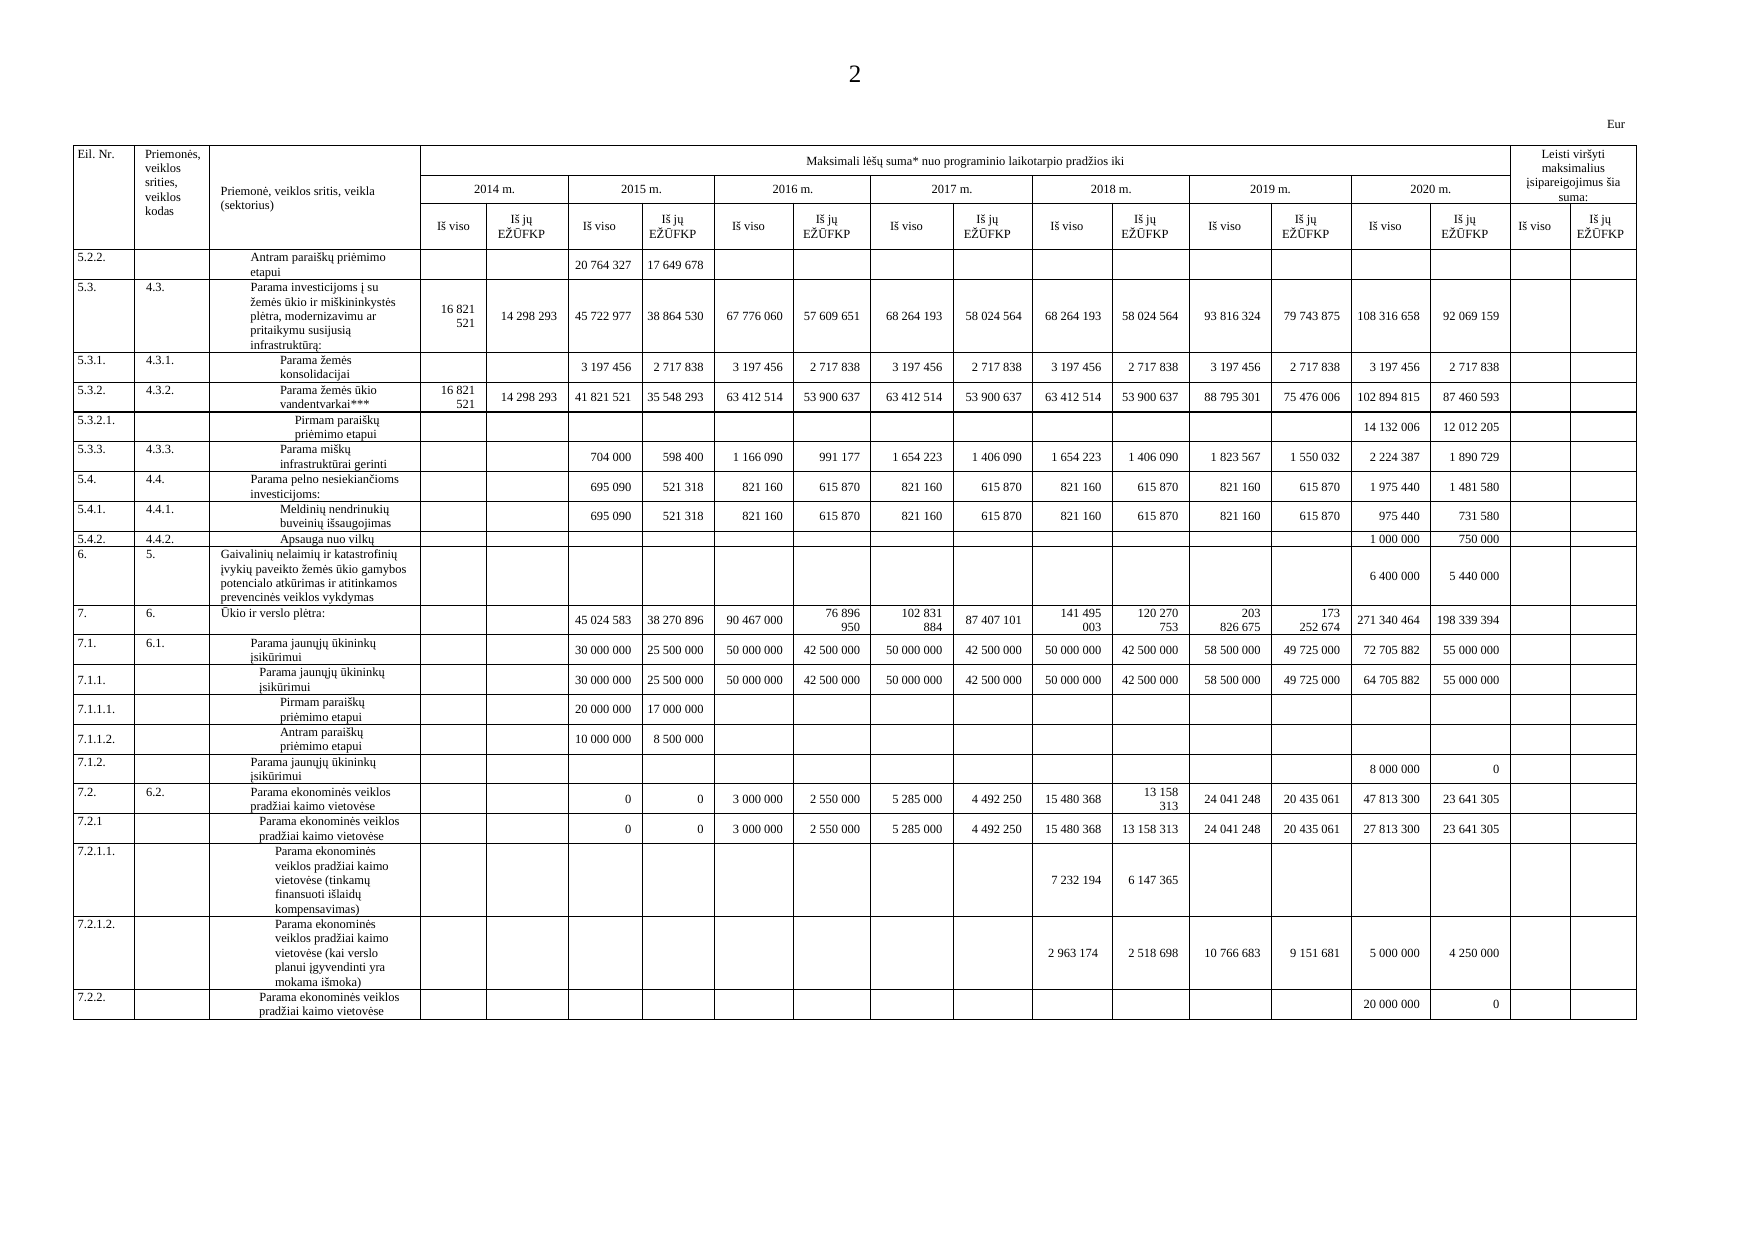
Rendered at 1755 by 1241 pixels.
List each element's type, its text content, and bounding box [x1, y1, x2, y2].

table_cell 42 500 000 [954, 665, 1032, 694]
table_cell 3 197 456 [569, 353, 642, 382]
table_cell [794, 547, 870, 604]
table_header [714, 117, 794, 145]
table_cell Parama ekonominės veiklos pradžiai kaimo vietovėse [210, 990, 420, 1018]
table_cell [421, 784, 486, 813]
table_cell [1571, 472, 1636, 501]
table_cell 10 766 683 [1190, 917, 1271, 989]
table_cell Parama jaunųjų ūkininkų įsikūrimui [210, 635, 420, 664]
table_cell [135, 814, 209, 843]
table_cell [1113, 725, 1189, 753]
table_cell Priemonė, veiklos sritis, veikla (sektorius) [210, 146, 420, 249]
table_cell [871, 547, 953, 604]
table_cell 5.4.1. [74, 502, 134, 531]
table_cell 53 900 637 [794, 383, 870, 411]
table_cell [794, 990, 870, 1018]
table_cell [1571, 532, 1636, 546]
table_cell 821 160 [1190, 472, 1271, 501]
table_cell [1511, 725, 1570, 753]
table_cell Antram paraiškų priėmimo etapui [210, 725, 420, 753]
table_cell Ūkio ir verslo plėtra: [210, 606, 420, 634]
table_cell 615 870 [1272, 472, 1351, 501]
table_cell 68 264 193 [871, 280, 953, 352]
table_cell Parama jaunųjų ūkininkų įsikūrimui [210, 665, 420, 694]
table_cell [1511, 814, 1570, 843]
table_cell 0 [643, 784, 714, 813]
table_cell 120 270 753 [1113, 606, 1189, 634]
table_header [953, 117, 1033, 145]
table_cell 7.2.1.2. [74, 917, 134, 989]
table_cell 75 476 006 [1272, 383, 1351, 411]
table_cell 615 870 [794, 502, 870, 531]
table_cell [1511, 665, 1570, 694]
table_cell [135, 725, 209, 753]
table_cell [1511, 280, 1570, 352]
table_cell 0 [569, 814, 642, 843]
table_cell [794, 413, 870, 441]
table_cell Iš jų EŽŪFKP [794, 204, 870, 249]
table_cell 50 000 000 [715, 635, 793, 664]
table_cell 1 166 090 [715, 442, 793, 471]
table_cell [1511, 635, 1570, 664]
table_cell [487, 472, 568, 501]
table_cell 173 252 674 [1272, 606, 1351, 634]
table_cell [421, 502, 486, 531]
table_cell [1571, 547, 1636, 604]
table_cell 2 717 838 [954, 353, 1032, 382]
table_cell Apsauga nuo vilkų [210, 532, 420, 546]
table_cell 821 160 [1033, 502, 1112, 531]
table_cell [1511, 990, 1570, 1018]
table_cell 16 821 521 [421, 280, 486, 352]
table_header [871, 117, 953, 145]
table_cell [643, 917, 714, 989]
table_cell 7.1.1. [74, 665, 134, 694]
table_cell [954, 695, 1032, 724]
table_cell [487, 442, 568, 471]
table_cell 50 000 000 [871, 635, 953, 664]
table_cell 20 764 327 [569, 250, 642, 279]
table_cell [1113, 990, 1189, 1018]
table_cell [1033, 532, 1112, 546]
table_cell 58 500 000 [1190, 665, 1271, 694]
table_cell [135, 844, 209, 916]
table_cell [1511, 383, 1570, 411]
table_cell 13 158 313 [1113, 814, 1189, 843]
table_cell 4 492 250 [954, 784, 1032, 813]
table_cell 3 197 456 [1352, 353, 1430, 382]
table_cell 30 000 000 [569, 635, 642, 664]
table_cell 38 864 530 [643, 280, 714, 352]
table_cell 15 480 368 [1033, 814, 1112, 843]
table_cell 0 [1431, 990, 1510, 1018]
table_cell [1511, 413, 1570, 441]
table_cell Parama miškų infrastruktūrai gerinti [210, 442, 420, 471]
table_cell 2019 m. [1190, 176, 1351, 203]
table_cell 68 264 193 [1033, 280, 1112, 352]
table_header [794, 117, 871, 145]
table_cell 4.4.2. [135, 532, 209, 546]
table_cell Parama ekonominės veiklos pradžiai kaimo vietovėse (tinkamų finansuoti išlaidų kompensavimas) [210, 844, 420, 916]
table_cell 1 654 223 [1033, 442, 1112, 471]
table_cell Iš jų EŽŪFKP [1113, 204, 1189, 249]
table_cell [421, 472, 486, 501]
table_cell [569, 532, 642, 546]
table_cell [1272, 250, 1351, 279]
table_cell [1571, 442, 1636, 471]
table_cell [569, 413, 642, 441]
table_cell [1571, 755, 1636, 783]
table_cell 12 012 205 [1431, 413, 1510, 441]
table_cell [871, 917, 953, 989]
table_cell [1511, 442, 1570, 471]
table_cell 598 400 [643, 442, 714, 471]
table_cell [487, 502, 568, 531]
table_cell 55 000 000 [1431, 665, 1510, 694]
table_cell 7 232 194 [1033, 844, 1112, 916]
table_cell [1190, 532, 1271, 546]
table_cell [643, 755, 714, 783]
table_cell 1 975 440 [1352, 472, 1430, 501]
table_cell 102 831 884 [871, 606, 953, 634]
table_cell [421, 917, 486, 989]
table_cell [1431, 695, 1510, 724]
table_cell [794, 532, 870, 546]
table_cell [1113, 250, 1189, 279]
table_cell 7.1.1.1. [74, 695, 134, 724]
table_cell [1511, 917, 1570, 989]
table_cell Iš jų EŽŪFKP [954, 204, 1032, 249]
table_cell [487, 353, 568, 382]
table_cell 0 [1431, 755, 1510, 783]
table_cell [1272, 755, 1351, 783]
table_cell 5.4. [74, 472, 134, 501]
table_cell 93 816 324 [1190, 280, 1271, 352]
table_cell 271 340 464 [1352, 606, 1430, 634]
table_cell 58 500 000 [1190, 635, 1271, 664]
table_cell 5.3.2. [74, 383, 134, 411]
table_cell [794, 844, 870, 916]
table_cell [421, 250, 486, 279]
table_cell [1272, 725, 1351, 753]
table_cell 49 725 000 [1272, 665, 1351, 694]
table_cell Parama ekonominės veiklos pradžiai kaimo vietovėse [210, 784, 420, 813]
table_cell [1190, 547, 1271, 604]
table_cell 821 160 [871, 472, 953, 501]
table_cell 5 285 000 [871, 814, 953, 843]
table_cell Iš jų EŽŪFKP [487, 204, 568, 249]
table_cell 4 492 250 [954, 814, 1032, 843]
table_cell 5 285 000 [871, 784, 953, 813]
table_header [1431, 117, 1510, 145]
table_cell [569, 844, 642, 916]
table_cell [1571, 502, 1636, 531]
table_cell 20 000 000 [569, 695, 642, 724]
table_cell [1272, 990, 1351, 1018]
table_cell 15 480 368 [1033, 784, 1112, 813]
table_cell [1571, 844, 1636, 916]
table_cell 3 000 000 [715, 814, 793, 843]
table_cell 53 900 637 [954, 383, 1032, 411]
table_cell 203 826 675 [1190, 606, 1271, 634]
table_cell [715, 547, 793, 604]
table_cell [1272, 532, 1351, 546]
table_cell [954, 917, 1032, 989]
table_cell [1511, 472, 1570, 501]
table_cell [487, 547, 568, 604]
table_header [1510, 117, 1571, 145]
table_cell Gaivalinių nelaimių ir katastrofinių įvykių paveikto žemės ūkio gamybos potencialo atkūrimas ir atitinkamos prevencinės veiklos vykdymas [210, 547, 420, 604]
table_cell [135, 665, 209, 694]
table_cell [643, 532, 714, 546]
table_cell 87 407 101 [954, 606, 1032, 634]
table_cell [1511, 502, 1570, 531]
table_cell Iš jų EŽŪFKP [1272, 204, 1351, 249]
table_cell 76 896 950 [794, 606, 870, 634]
table_cell 1 481 580 [1431, 472, 1510, 501]
table_cell 7.2.1 [74, 814, 134, 843]
table_cell Parama žemės ūkio vandentvarkai*** [210, 383, 420, 411]
table_cell 615 870 [794, 472, 870, 501]
table_cell [1511, 250, 1570, 279]
table_cell 13 158 313 [1113, 784, 1189, 813]
table_cell [421, 606, 486, 634]
table_cell 14 298 293 [487, 280, 568, 352]
table_cell 9 151 681 [1272, 917, 1351, 989]
table_cell [1511, 532, 1570, 546]
table_cell [487, 250, 568, 279]
table_cell 38 270 896 [643, 606, 714, 634]
table_cell Parama investicijoms į su žemės ūkio ir miškininkystės plėtra, modernizavimu ar pritaikymu susijusią infrastruktūrą: [210, 280, 420, 352]
table_cell Parama ekonominės veiklos pradžiai kaimo vietovėse (kai verslo planui įgyvendinti yra mokama išmoka) [210, 917, 420, 989]
table_cell 5.3.3. [74, 442, 134, 471]
table_cell 25 500 000 [643, 665, 714, 694]
table_cell [1033, 547, 1112, 604]
table_cell 4.3.3. [135, 442, 209, 471]
table_cell 615 870 [1113, 472, 1189, 501]
table_cell 5 000 000 [1352, 917, 1430, 989]
table_cell 25 500 000 [643, 635, 714, 664]
table_cell 3 197 456 [715, 353, 793, 382]
table_cell [487, 695, 568, 724]
table_cell Pirmam paraiškų priėmimo etapui [210, 413, 420, 441]
table_cell 42 500 000 [794, 635, 870, 664]
table_cell [135, 990, 209, 1018]
table_cell 1 550 032 [1272, 442, 1351, 471]
table_cell 821 160 [715, 472, 793, 501]
table_cell [1190, 695, 1271, 724]
table_cell [1571, 606, 1636, 634]
table_cell [487, 665, 568, 694]
table_cell 8 500 000 [643, 725, 714, 753]
table_cell 4 250 000 [1431, 917, 1510, 989]
table_cell [1571, 695, 1636, 724]
table_cell [643, 413, 714, 441]
table_cell [1190, 725, 1271, 753]
table_cell 7.2. [74, 784, 134, 813]
table_cell [1431, 250, 1510, 279]
table_cell 5.3.2.1. [74, 413, 134, 441]
table_cell [1511, 844, 1570, 916]
table_cell [487, 755, 568, 783]
table_cell 20 000 000 [1352, 990, 1430, 1018]
table_cell [715, 725, 793, 753]
table_cell 47 813 300 [1352, 784, 1430, 813]
table_cell 6 400 000 [1352, 547, 1430, 604]
table_cell Iš jų EŽŪFKP [1431, 204, 1510, 249]
table_cell Iš jų EŽŪFKP [1571, 204, 1636, 249]
table_cell 521 318 [643, 502, 714, 531]
table_cell [954, 755, 1032, 783]
table_cell Iš viso [569, 204, 642, 249]
table_cell 991 177 [794, 442, 870, 471]
table_cell 35 548 293 [643, 383, 714, 411]
table_cell [794, 917, 870, 989]
table_cell [715, 844, 793, 916]
table_cell Iš jų EŽŪFKP [643, 204, 714, 249]
table_cell [1571, 250, 1636, 279]
table_header [1189, 117, 1272, 145]
table_cell 50 000 000 [715, 665, 793, 694]
table_cell 55 000 000 [1431, 635, 1510, 664]
table_cell [1113, 413, 1189, 441]
table_cell [715, 532, 793, 546]
table_cell [1033, 695, 1112, 724]
table_cell [954, 413, 1032, 441]
table_cell [1571, 784, 1636, 813]
table_cell 42 500 000 [954, 635, 1032, 664]
table_cell 3 197 456 [1033, 353, 1112, 382]
table_header [1351, 117, 1431, 145]
table_cell [643, 844, 714, 916]
table_cell [1033, 990, 1112, 1018]
table_cell 16 821 521 [421, 383, 486, 411]
table_cell [871, 755, 953, 783]
table_cell 975 440 [1352, 502, 1430, 531]
table_cell [1190, 250, 1271, 279]
table_cell [954, 990, 1032, 1018]
table_cell [1571, 280, 1636, 352]
table_cell 50 000 000 [1033, 665, 1112, 694]
table_cell 7. [74, 606, 134, 634]
table_cell [421, 990, 486, 1018]
table_cell 821 160 [1033, 472, 1112, 501]
table_cell 6. [74, 547, 134, 604]
table_cell [135, 695, 209, 724]
table_cell [135, 413, 209, 441]
table_cell 2 963 174 [1033, 917, 1112, 989]
table_cell Iš viso [421, 204, 486, 249]
table_cell 1 000 000 [1352, 532, 1430, 546]
table_cell 821 160 [871, 502, 953, 531]
table_cell [487, 814, 568, 843]
table_cell 4.4.1. [135, 502, 209, 531]
table_cell [1113, 547, 1189, 604]
table_cell Priemonės, veiklos srities, veiklos kodas [135, 146, 209, 249]
table_cell [421, 353, 486, 382]
table_cell [1571, 413, 1636, 441]
table_cell [871, 844, 953, 916]
table_cell 141 495 003 [1033, 606, 1112, 634]
table_cell 90 467 000 [715, 606, 793, 634]
table_cell 6.2. [135, 784, 209, 813]
table_cell [421, 814, 486, 843]
table_cell [487, 413, 568, 441]
table_cell 23 641 305 [1431, 784, 1510, 813]
table_cell [487, 990, 568, 1018]
table_cell [421, 665, 486, 694]
table_cell 53 900 637 [1113, 383, 1189, 411]
table_cell 42 500 000 [1113, 635, 1189, 664]
table_cell 6.1. [135, 635, 209, 664]
table_cell 57 609 651 [794, 280, 870, 352]
table_cell Iš viso [715, 204, 793, 249]
table_cell Iš viso [1352, 204, 1430, 249]
table_cell [871, 695, 953, 724]
table_cell 615 870 [1113, 502, 1189, 531]
table_cell [1352, 725, 1430, 753]
table_cell [569, 755, 642, 783]
table_cell Parama ekonominės veiklos pradžiai kaimo vietovėse [210, 814, 420, 843]
table_cell [1571, 665, 1636, 694]
table_cell Parama žemės konsolidacijai [210, 353, 420, 382]
table_cell 6. [135, 606, 209, 634]
table_cell [1571, 814, 1636, 843]
table_cell [715, 413, 793, 441]
table_cell 5. [135, 547, 209, 604]
table_cell 695 090 [569, 502, 642, 531]
table_cell 2 224 387 [1352, 442, 1430, 471]
table_cell [569, 990, 642, 1018]
table_cell 2 717 838 [1431, 353, 1510, 382]
table_cell 108 316 658 [1352, 280, 1430, 352]
table_cell [1033, 755, 1112, 783]
table_cell 2014 m. [421, 176, 568, 203]
table_cell [954, 547, 1032, 604]
table_cell 14 132 006 [1352, 413, 1430, 441]
table_cell 1 823 567 [1190, 442, 1271, 471]
table_cell 2017 m. [871, 176, 1032, 203]
table_cell [871, 990, 953, 1018]
table_header Eur [1571, 117, 1636, 145]
table_cell 30 000 000 [569, 665, 642, 694]
table_cell 4.4. [135, 472, 209, 501]
table_cell [715, 755, 793, 783]
table_header [1272, 117, 1351, 145]
table_cell 2 717 838 [1113, 353, 1189, 382]
table_cell [487, 784, 568, 813]
table_cell 58 024 564 [1113, 280, 1189, 352]
table_cell 3 197 456 [1190, 353, 1271, 382]
table_cell [421, 547, 486, 604]
table_cell [1511, 353, 1570, 382]
table_cell 2 550 000 [794, 814, 870, 843]
table_cell [871, 250, 953, 279]
table_cell [1571, 990, 1636, 1018]
table_cell 4.3. [135, 280, 209, 352]
table_cell 45 024 583 [569, 606, 642, 634]
table_cell [1511, 784, 1570, 813]
table_cell [487, 606, 568, 634]
table_cell 1 406 090 [954, 442, 1032, 471]
table_cell [954, 844, 1032, 916]
table_cell [487, 844, 568, 916]
table_cell 695 090 [569, 472, 642, 501]
table_cell 79 743 875 [1272, 280, 1351, 352]
table_cell [954, 725, 1032, 753]
table_cell 3 197 456 [871, 353, 953, 382]
table_cell [135, 755, 209, 783]
table_cell [487, 635, 568, 664]
table_cell [1571, 917, 1636, 989]
table_cell [569, 917, 642, 989]
table_cell 7.1.1.2. [74, 725, 134, 753]
table_header [1112, 117, 1189, 145]
table_cell [715, 917, 793, 989]
table_cell [794, 725, 870, 753]
table_cell [643, 547, 714, 604]
table_cell 24 041 248 [1190, 784, 1271, 813]
table_cell [135, 917, 209, 989]
table_cell 2016 m. [715, 176, 870, 203]
table_cell [1272, 413, 1351, 441]
table_cell 102 894 815 [1352, 383, 1430, 411]
table_cell Iš viso [1511, 204, 1570, 249]
table_cell [1272, 695, 1351, 724]
table_cell 67 776 060 [715, 280, 793, 352]
table_cell 5.3.1. [74, 353, 134, 382]
table_header [421, 117, 714, 145]
table_cell [487, 917, 568, 989]
table_cell 2 717 838 [643, 353, 714, 382]
table_cell 42 500 000 [794, 665, 870, 694]
table_cell 821 160 [1190, 502, 1271, 531]
table_cell 63 412 514 [1033, 383, 1112, 411]
table_cell [1571, 725, 1636, 753]
table_cell 4.3.1. [135, 353, 209, 382]
table_cell 615 870 [954, 502, 1032, 531]
table_cell 821 160 [715, 502, 793, 531]
table_cell 41 821 521 [569, 383, 642, 411]
table_cell [421, 413, 486, 441]
table_cell [715, 250, 793, 279]
table_cell 64 705 882 [1352, 665, 1430, 694]
table_cell 3 000 000 [715, 784, 793, 813]
table_cell 63 412 514 [871, 383, 953, 411]
table_cell [1511, 695, 1570, 724]
table_cell 6 147 365 [1113, 844, 1189, 916]
table_cell 5 440 000 [1431, 547, 1510, 604]
table_header [209, 117, 421, 145]
table_cell [715, 695, 793, 724]
table_cell [1033, 725, 1112, 753]
table_cell [794, 695, 870, 724]
table_cell [954, 250, 1032, 279]
table_cell 49 725 000 [1272, 635, 1351, 664]
table_cell [135, 250, 209, 279]
table_cell [1190, 990, 1271, 1018]
table_cell Antram paraiškų priėmimo etapui [210, 250, 420, 279]
table_cell Pirmam paraiškų priėmimo etapui [210, 695, 420, 724]
table_header [1033, 117, 1112, 145]
table_cell Iš viso [871, 204, 953, 249]
table_cell [1511, 606, 1570, 634]
table_cell [715, 990, 793, 1018]
table_cell 87 460 593 [1431, 383, 1510, 411]
table_cell [1511, 755, 1570, 783]
table_cell 50 000 000 [1033, 635, 1112, 664]
table_cell 7.2.2. [74, 990, 134, 1018]
table_cell 5.2.2. [74, 250, 134, 279]
table_cell 88 795 301 [1190, 383, 1271, 411]
table_cell 2 518 698 [1113, 917, 1189, 989]
table_cell Meldinių nendrinukių buveinių išsaugojimas [210, 502, 420, 531]
table_cell Leisti viršyti maksimalius įsipareigojimus šia suma: [1511, 146, 1636, 203]
table_cell [421, 725, 486, 753]
table_cell [1113, 532, 1189, 546]
table_cell Eil. Nr. [74, 146, 134, 249]
table_cell 2 717 838 [1272, 353, 1351, 382]
table_cell 4.3.2. [135, 383, 209, 411]
table_cell [569, 547, 642, 604]
table_cell 42 500 000 [1113, 665, 1189, 694]
table_cell 198 339 394 [1431, 606, 1510, 634]
table_cell 72 705 882 [1352, 635, 1430, 664]
table_cell 20 435 061 [1272, 784, 1351, 813]
table_cell 17 649 678 [643, 250, 714, 279]
table_cell 750 000 [1431, 532, 1510, 546]
table_cell [421, 532, 486, 546]
table_cell [1571, 635, 1636, 664]
table_cell 2 717 838 [794, 353, 870, 382]
table_cell 5.4.2. [74, 532, 134, 546]
table_cell [421, 442, 486, 471]
table_cell [1352, 695, 1430, 724]
table_cell [421, 695, 486, 724]
table_cell 2020 m. [1352, 176, 1510, 203]
table_cell 731 580 [1431, 502, 1510, 531]
table_cell 5.3. [74, 280, 134, 352]
table_cell [1113, 695, 1189, 724]
table_cell 615 870 [954, 472, 1032, 501]
table_cell Iš viso [1033, 204, 1112, 249]
table_cell 23 641 305 [1431, 814, 1510, 843]
table_cell 45 722 977 [569, 280, 642, 352]
table_cell 8 000 000 [1352, 755, 1430, 783]
table_cell 10 000 000 [569, 725, 642, 753]
table_cell 0 [643, 814, 714, 843]
table_cell 7.1.2. [74, 755, 134, 783]
table_cell 27 813 300 [1352, 814, 1430, 843]
table_cell 24 041 248 [1190, 814, 1271, 843]
table_cell [1431, 725, 1510, 753]
table_cell Iš viso [1190, 204, 1271, 249]
table_cell [1352, 844, 1430, 916]
table_cell [421, 844, 486, 916]
table_cell Parama jaunųjų ūkininkų įsikūrimui [210, 755, 420, 783]
table_header [135, 117, 209, 145]
table_cell 1 654 223 [871, 442, 953, 471]
table_cell [871, 413, 953, 441]
table_cell [1190, 844, 1271, 916]
table_cell 2015 m. [569, 176, 714, 203]
table_cell 17 000 000 [643, 695, 714, 724]
table_cell [487, 532, 568, 546]
table_cell [1033, 413, 1112, 441]
table_cell 63 412 514 [715, 383, 793, 411]
table_cell 20 435 061 [1272, 814, 1351, 843]
table_cell [794, 250, 870, 279]
table_cell 7.1. [74, 635, 134, 664]
table_cell 704 000 [569, 442, 642, 471]
table_cell 1 890 729 [1431, 442, 1510, 471]
table_cell [1272, 844, 1351, 916]
table_cell [1190, 413, 1271, 441]
table_cell 0 [569, 784, 642, 813]
table_cell [1571, 353, 1636, 382]
table_cell [1431, 844, 1510, 916]
table_cell [643, 990, 714, 1018]
table_cell 50 000 000 [871, 665, 953, 694]
table_cell 1 406 090 [1113, 442, 1189, 471]
table_cell 14 298 293 [487, 383, 568, 411]
table_cell 521 318 [643, 472, 714, 501]
table_cell Parama pelno nesiekiančioms investicijoms: [210, 472, 420, 501]
table_cell 2 550 000 [794, 784, 870, 813]
table_cell 7.2.1.1. [74, 844, 134, 916]
table_cell [871, 532, 953, 546]
table_cell [421, 635, 486, 664]
table_cell Maksimali lėšų suma* nuo programinio laikotarpio pradžios iki [421, 146, 1510, 175]
table_cell [794, 755, 870, 783]
table_cell [421, 755, 486, 783]
table_cell [1272, 547, 1351, 604]
table_cell [1571, 383, 1636, 411]
table_cell [1033, 250, 1112, 279]
table_cell [954, 532, 1032, 546]
table_cell 2018 m. [1033, 176, 1189, 203]
table_cell [1113, 755, 1189, 783]
table_cell [871, 725, 953, 753]
table_cell 92 069 159 [1431, 280, 1510, 352]
table_cell 615 870 [1272, 502, 1351, 531]
table_cell [487, 725, 568, 753]
table_cell [1511, 547, 1570, 604]
table_cell [1190, 755, 1271, 783]
table_cell 58 024 564 [954, 280, 1032, 352]
table_header [74, 117, 134, 145]
table_cell [1352, 250, 1430, 279]
